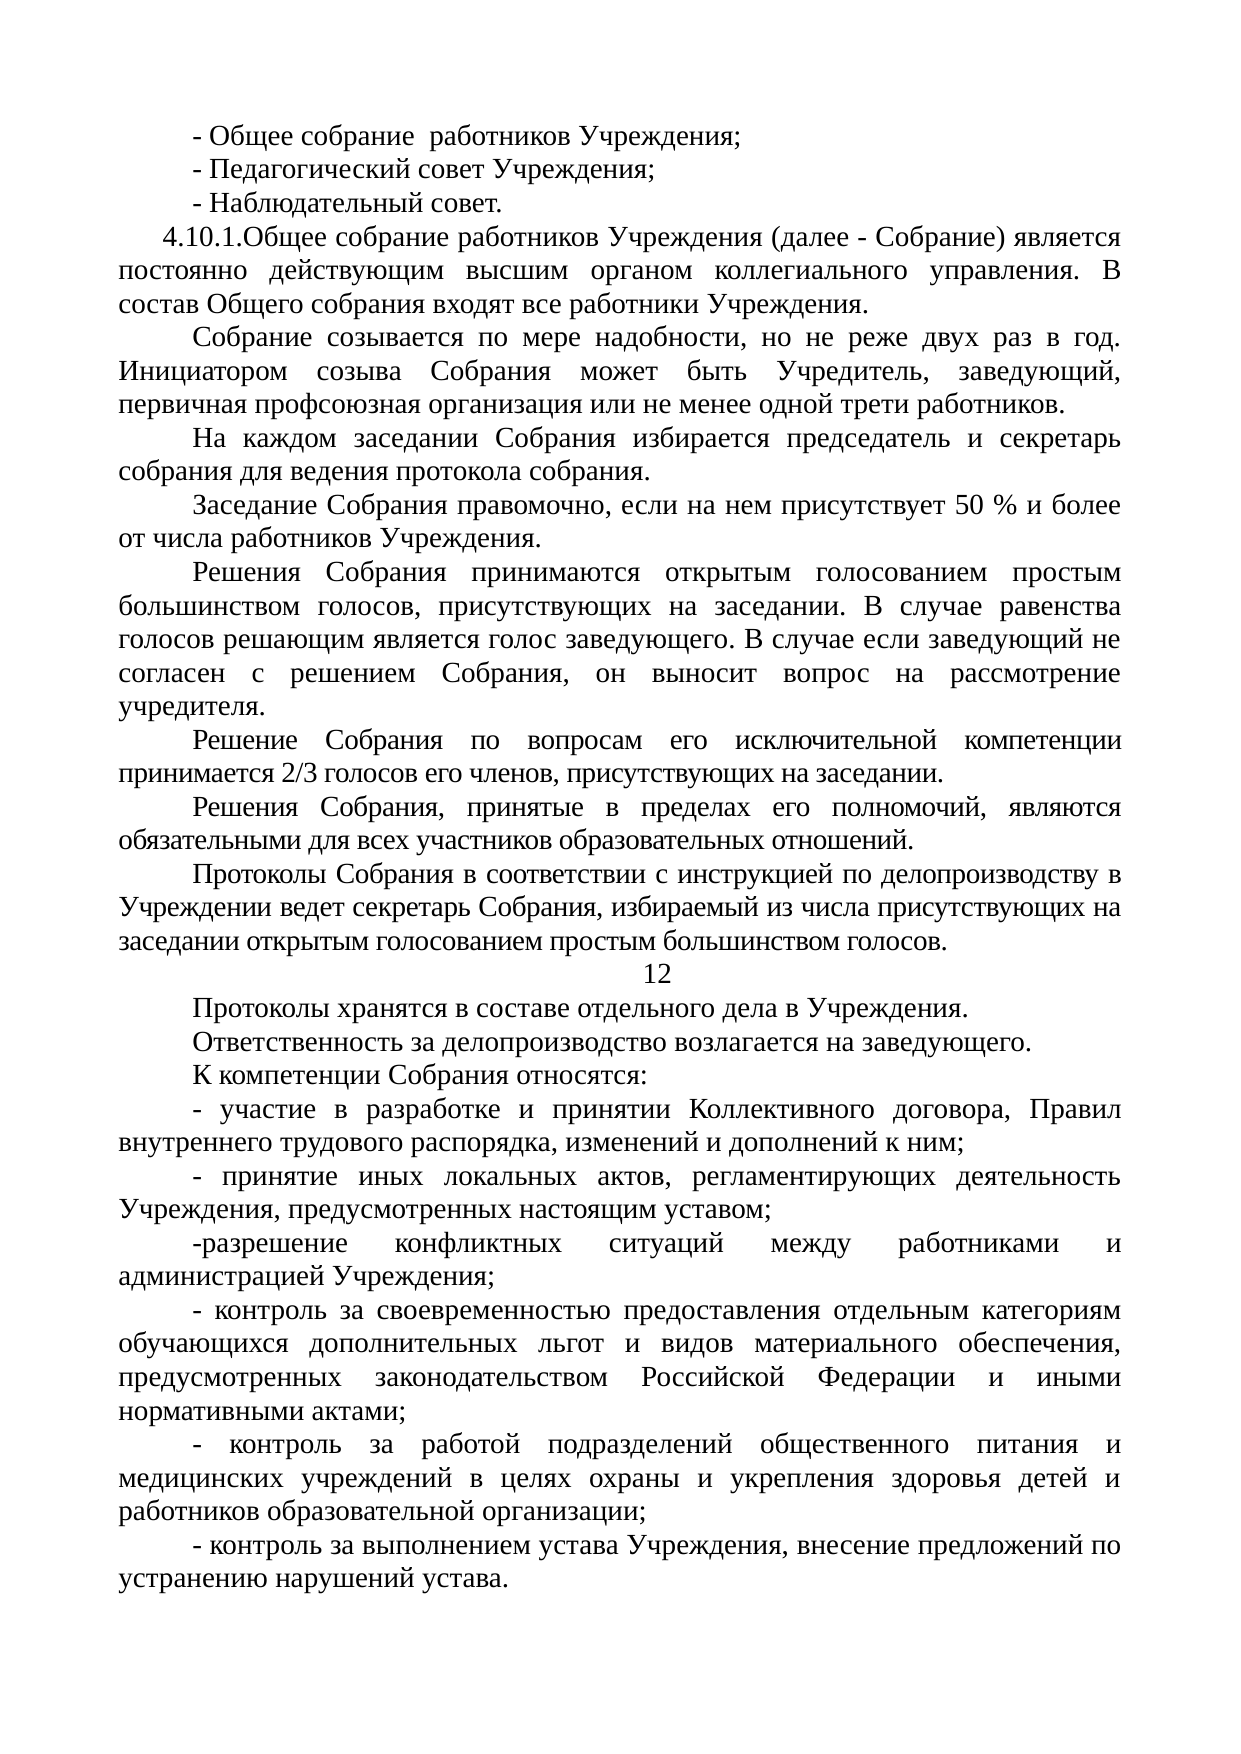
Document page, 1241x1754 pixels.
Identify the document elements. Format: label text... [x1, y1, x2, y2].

text Протоколы хранятся в составе отдельного дела в Учреждения. [118, 990, 1122, 1024]
text - контроль за выполнением устава Учреждения, внесение предложений по устранению нарушений устава. [118, 1527, 1122, 1594]
text Собрание созывается по мере надобности, но не реже двух раз в год. Инициатором созыва Собрания может быть Учредитель, заведующий, первичная профсоюзная организация или не менее одной трети работников. [118, 319, 1122, 420]
text Решение Собрания по вопросам его исключительной компетенции принимается 2/3 голосов его членов, присутствующих на заседании. [118, 722, 1122, 789]
text Протоколы Собрания в соответствии с инструкцией по делопроизводству в Учреждении ведет секретарь Собрания, избираемый из числа присутствующих на заседании открытым голосованием простым большинством голосов. [118, 856, 1122, 957]
text 4.10.1.Общее собрание работников Учреждения (далее - Собрание) является постоянно действующим высшим органом коллегиального управления. В состав Общего собрания входят все работники Учреждения. [118, 219, 1122, 319]
text - принятие иных локальных актов, регламентирующих деятельность Учреждения, предусмотренных настоящим уставом; [118, 1158, 1122, 1225]
text 12 [118, 957, 1122, 990]
text На каждом заседании Собрания избирается председатель и секретарь собрания для ведения протокола собрания. [118, 420, 1122, 487]
text Решения Собрания, принятые в пределах его полномочий, являются обязательными для всех участников образовательных отношений. [118, 789, 1122, 856]
text - контроль за своевременностью предоставления отдельным категориям обучающихся дополнительных льгот и видов материального обеспечения, предусмотренных законодательством Российской Федерации и иными нормативными актами; [118, 1292, 1122, 1426]
text Заседание Собрания правомочно, если на нем присутствует 50 % и более от числа работников Учреждения. [118, 487, 1122, 554]
text - участие в разработке и принятии Коллективного договора, Правил внутреннего трудового распорядка, изменений и дополнений к ним; [118, 1091, 1122, 1158]
text - контроль за работой подразделений общественного питания и медицинских учреждений в целях охраны и укрепления здоровья детей и работников образовательной организации; [118, 1426, 1122, 1527]
text - Общее собрание работников Учреждения; [118, 118, 1122, 152]
text - Наблюдательный совет. [118, 185, 1122, 219]
text -разрешение конфликтных ситуаций между работниками и администрацией Учреждения; [118, 1225, 1122, 1292]
text Ответственность за делопроизводство возлагается на заведующего. [118, 1024, 1122, 1057]
text К компетенции Собрания относятся: [118, 1057, 1122, 1091]
text - Педагогический совет Учреждения; [118, 152, 1122, 185]
text Решения Собрания принимаются открытым голосованием простым большинством голосов, присутствующих на заседании. В случае равенства голосов решающим является голос заведующего. В случае если заведующий не согласен с решением Собрания, он выносит вопрос на рассмотрение учредителя. [118, 554, 1122, 722]
